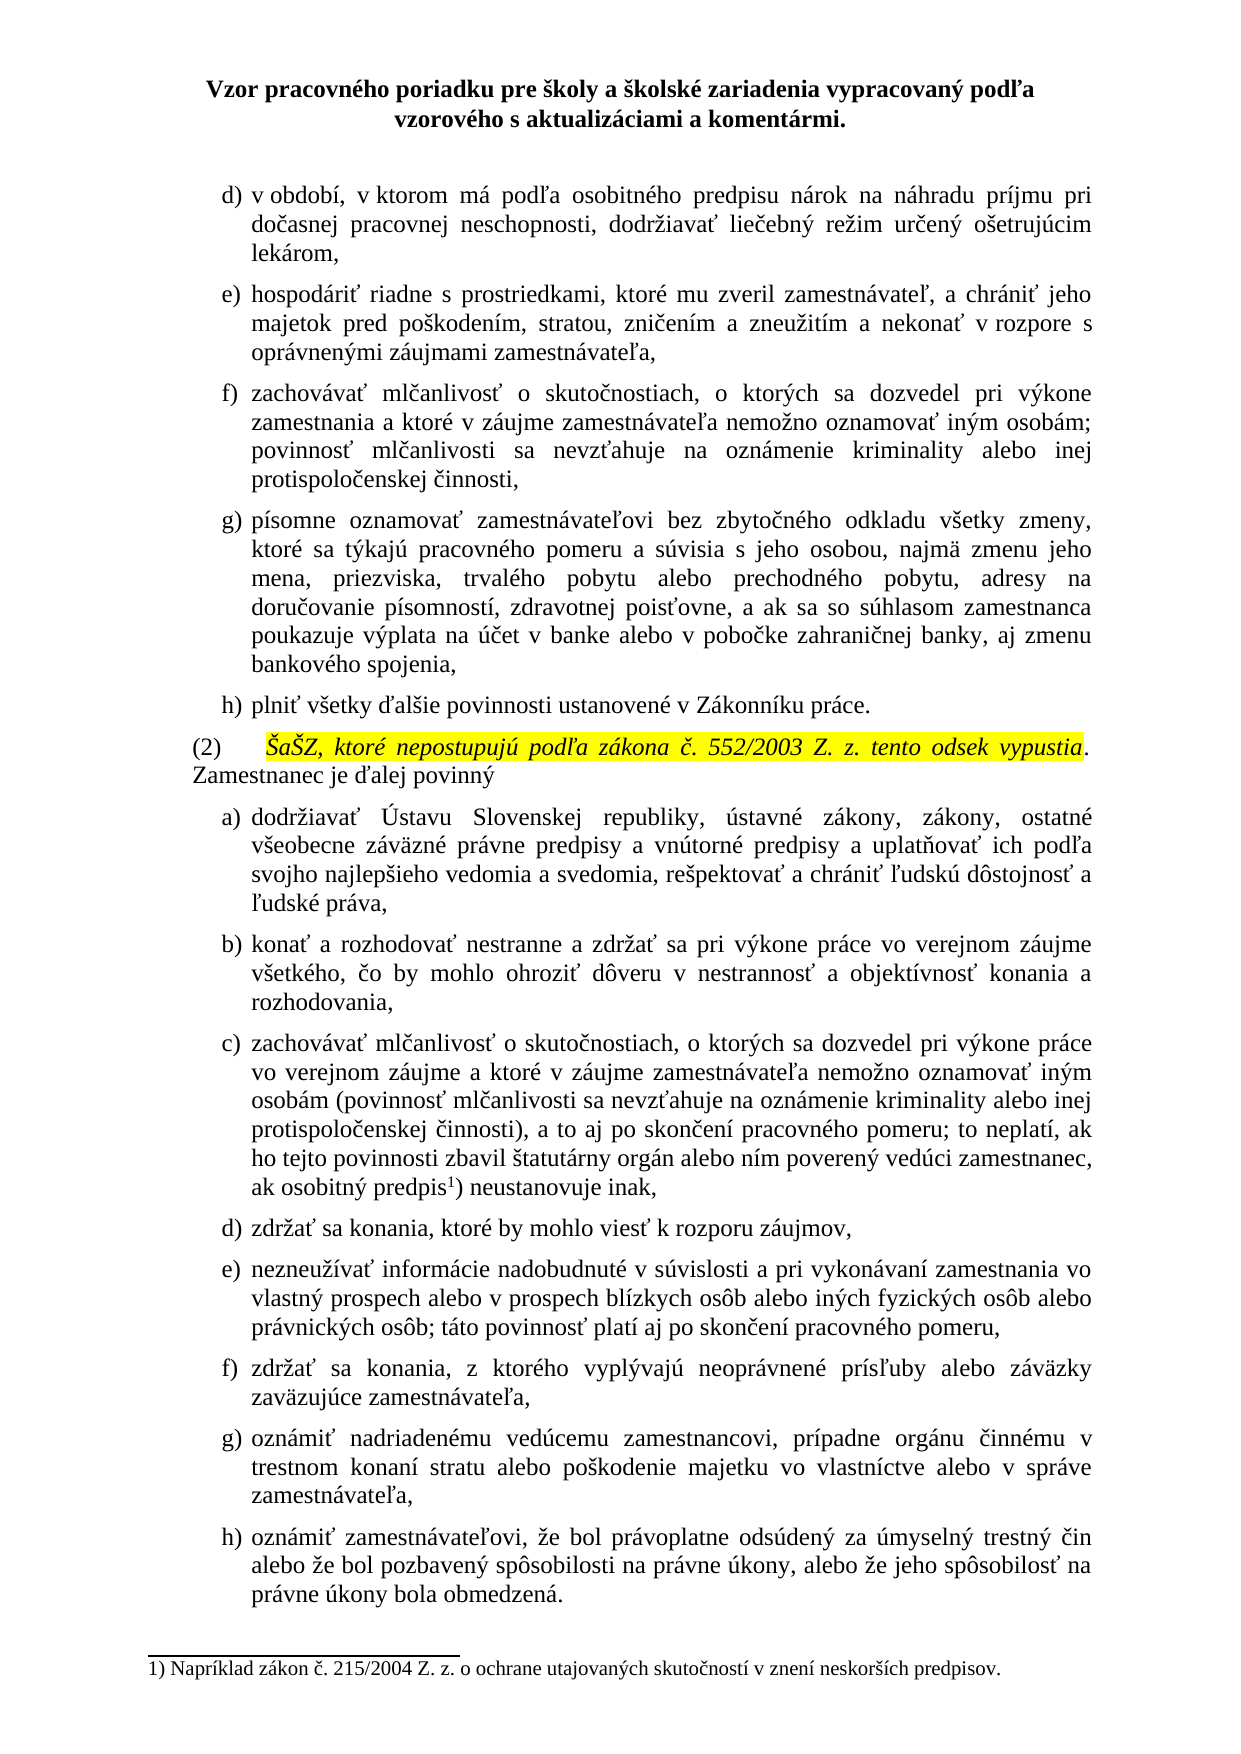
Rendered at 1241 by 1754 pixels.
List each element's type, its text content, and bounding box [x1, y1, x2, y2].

list písomne oznamovať zamestnávateľovi bez zbytočného odkladu všetky zmeny, ktoré sa týkajú pracovného pomeru a súvisia s jeho osobou, najmä zmenu jeho mena, priezviska, trvalého pobytu alebo prechodného pobytu, adresy na doručovanie písomností, zdravotnej poisťovne, a ak sa so súhlasom zamestnanca poukazuje výplata na účet v banke alebo v pobočke zahraničnej banky, aj zmenu bankového spojenia, [221, 506, 1093, 678]
list zdržať sa konania, ktoré by mohlo viesť k rozporu záujmov, [221, 1213, 1093, 1242]
list oznámiť zamestnávateľovi, že bol právoplatne odsúdený za úmyselný trestný čin alebo že bol pozbavený spôsobilosti na právne úkony, alebo že jeho spôsobilosť na právne úkony bola obmedzená. [221, 1522, 1093, 1608]
list oznámiť nadriadenému vedúcemu zamestnancovi, prípadne orgánu činnému v trestnom konaní stratu alebo poškodenie majetku vo vlastníctve alebo v správe zamestnávateľa, [221, 1423, 1093, 1509]
list hospodáriť riadne s prostriedkami, ktoré mu zveril zamestnávateľ, a chrániť jeho majetok pred poškodením, stratou, zničením a zneužitím a nekonať v rozpore s oprávnenými záujmami zamestnávateľa, [221, 279, 1093, 366]
list zdržať sa konania, z ktorého vyplývajú neoprávnené prísľuby alebo záväzky zaväzujúce zamestnávateľa, [221, 1353, 1093, 1411]
list zachovávať mlčanlivosť o skutočnostiach, o ktorých sa dozvedel pri výkone práce vo verejnom záujme a ktoré v záujme zamestnávateľa nemožno oznamovať iným osobám (povinnosť mlčanlivosti sa nevzťahuje na oznámenie kriminality alebo inej protispoločenskej činnosti), a to aj po skončení pracovného pomeru; to neplatí, ak ho tejto povinnosti zbavil štatutárny orgán alebo ním poverený vedúci zamestnanec, ak osobitný predpis) neustanovuje inak, [221, 1028, 1093, 1201]
list ŠaŠZ, ktoré nepostupujú podľa zákona č. 552/2003 Z. z. tento odsek vypustia. Zamestnanec je ďalej povinný [192, 732, 1093, 789]
list nezneužívať informácie nadobudnuté v súvislosti a pri vykonávaní zamestnania vo vlastný prospech alebo v prospech blízkych osôb alebo iných fyzických osôb alebo právnických osôb; táto povinnosť platí aj po skončení pracovného pomeru, [221, 1254, 1093, 1341]
list v období, v ktorom má podľa osobitného predpisu nárok na náhradu príjmu pri dočasnej pracovnej neschopnosti, dodržiavať liečebný režim určený ošetrujúcim lekárom, [221, 181, 1093, 267]
list konať a rozhodovať nestranne a zdržať sa pri výkone práce vo verejnom záujme všetkého, čo by mohlo ohroziť dôveru v nestrannosť a objektívnosť konania a rozhodovania, [221, 929, 1093, 1016]
list zachovávať mlčanlivosť o skutočnostiach, o ktorých sa dozvedel pri výkone zamestnania a ktoré v záujme zamestnávateľa nemožno oznamovať iným osobám; povinnosť mlčanlivosti sa nevzťahuje na oznámenie kriminality alebo inej protispoločenskej činnosti, [221, 378, 1093, 493]
list ) Napríklad zákon č. 215/2004 Z. z. o ochrane utajovaných skutočností v znení neskorších predpisov. [148, 1656, 1093, 1680]
list plniť všetky ďalšie povinnosti ustanovené v Zákonníku práce. [221, 691, 1093, 719]
list dodržiavať Ústavu Slovenskej republiky, ústavné zákony, zákony, ostatné všeobecne záväzné právne predpisy a vnútorné predpisy a uplatňovať ich podľa svojho najlepšieho vedomia a svedomia, rešpektovať a chrániť ľudskú dôstojnosť a ľudské práva, [221, 802, 1093, 917]
